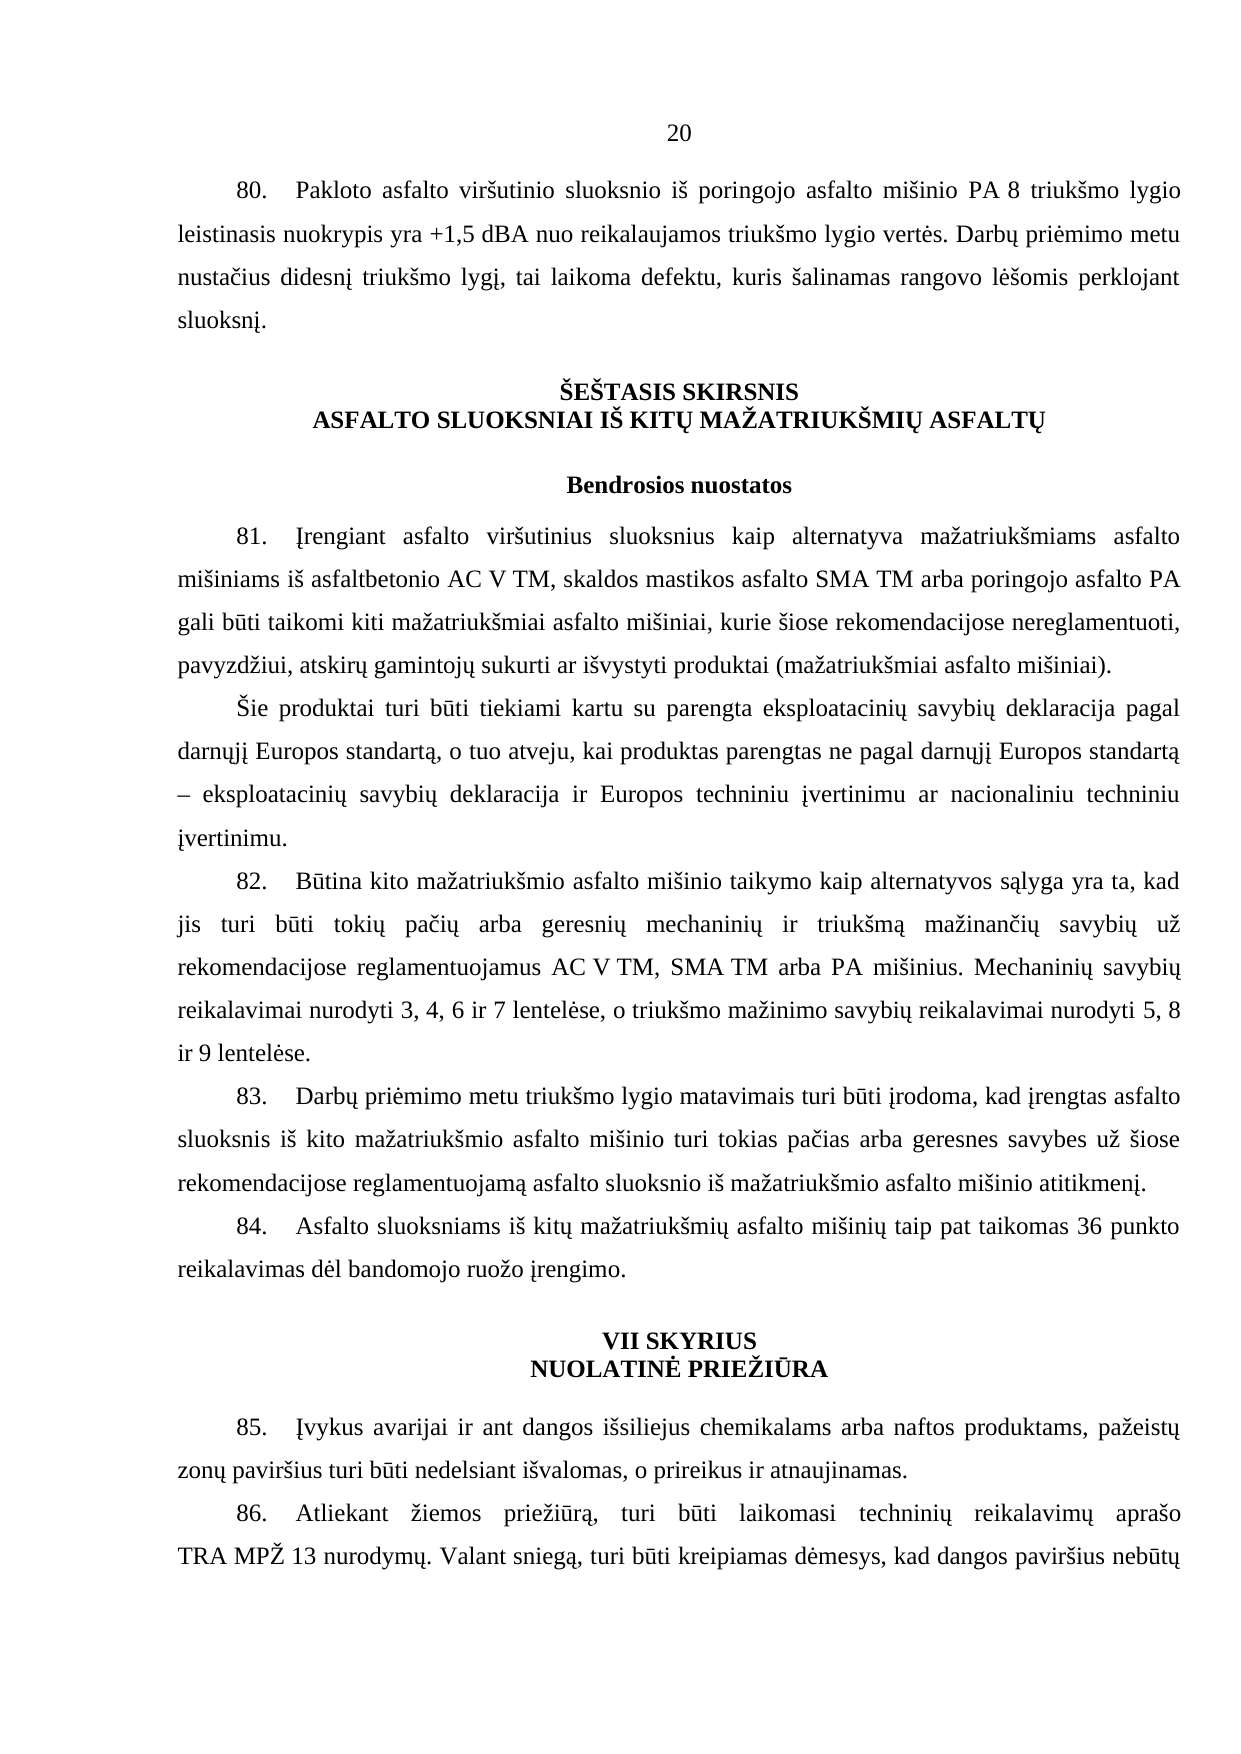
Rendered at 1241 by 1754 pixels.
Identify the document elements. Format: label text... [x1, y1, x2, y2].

text ASFALTO SLUOKSNIAI IŠ KITŲ MAŽATRIUKŠMIŲ ASFALTŲ [177, 406, 1181, 434]
text NUOLATINĖ PRIEŽIŪRA [177, 1354, 1181, 1383]
text Šie produktai turi būti tiekiami kartu su parengta eksploatacinių savybių deklaracija pagal darnųjį Europos standartą, o tuo atveju, kai produktas parengtas ne pagal darnųjį Europos standartą – eksploatacinių savybių deklaracija ir Europos techniniu įvertinimu ar nacionaliniu techniniu įvertinimu. [177, 693, 1181, 851]
text Bendrosios nuostatos [177, 470, 1181, 499]
text VII SKYRIUS [177, 1326, 1181, 1354]
text 80. Pakloto asfalto viršutinio sluoksnio iš poringojo asfalto mišinio PA 8 triukšmo lygio leistinasis nuokrypis yra +1,5 dBA nuo reikalaujamos triukšmo lygio vertės. Darbų priėmimo metu nustačius didesnį triukšmo lygį, tai laikoma defektu, kuris šalinamas rangovo lėšomis perklojant sluoksnį. [177, 176, 1181, 334]
text 84. Asfalto sluoksniams iš kitų mažatriukšmių asfalto mišinių taip pat taikomas 36 punkto reikalavimas dėl bandomojo ruožo įrengimo. [177, 1211, 1181, 1283]
text 86. Atliekant žiemos priežiūrą, turi būti laikomasi techninių reikalavimų aprašo TRA MPŽ 13 nurodymų. Valant sniegą, turi būti kreipiamas dėmesys, kad dangos paviršius nebūtų [177, 1498, 1181, 1570]
text 82. Būtina kito mažatriukšmio asfalto mišinio taikymo kaip alternatyvos sąlyga yra ta, kad jis turi būti tokių pačių arba geresnių mechaninių ir triukšmą mažinančių savybių už rekomendacijose reglamentuojamus AC V TM, SMA TM arba PA mišinius. Mechaninių savybių reikalavimai nurodyti 3, 4, 6 ir 7 lentelėse, o triukšmo mažinimo savybių reikalavimai nurodyti 5, 8 ir 9 lentelėse. [177, 866, 1181, 1067]
text 83. Darbų priėmimo metu triukšmo lygio matavimais turi būti įrodoma, kad įrengtas asfalto sluoksnis iš kito mažatriukšmio asfalto mišinio turi tokias pačias arba geresnes savybes už šiose rekomendacijose reglamentuojamą asfalto sluoksnio iš mažatriukšmio asfalto mišinio atitikmenį. [177, 1081, 1181, 1196]
text ŠEŠTASIS SKIRSNIS [177, 377, 1181, 406]
text 85. Įvykus avarijai ir ant dangos išsiliejus chemikalams arba naftos produktams, pažeistų zonų paviršius turi būti nedelsiant išvalomas, o prireikus ir atnaujinamas. [177, 1412, 1181, 1484]
text 81. Įrengiant asfalto viršutinius sluoksnius kaip alternatyva mažatriukšmiams asfalto mišiniams iš asfaltbetonio AC V TM, skaldos mastikos asfalto SMA TM arba poringojo asfalto PA gali būti taikomi kiti mažatriukšmiai asfalto mišiniai, kurie šiose rekomendacijose nereglamentuoti, pavyzdžiui, atskirų gamintojų sukurti ar išvystyti produktai (mažatriukšmiai asfalto mišiniai). [177, 521, 1181, 679]
